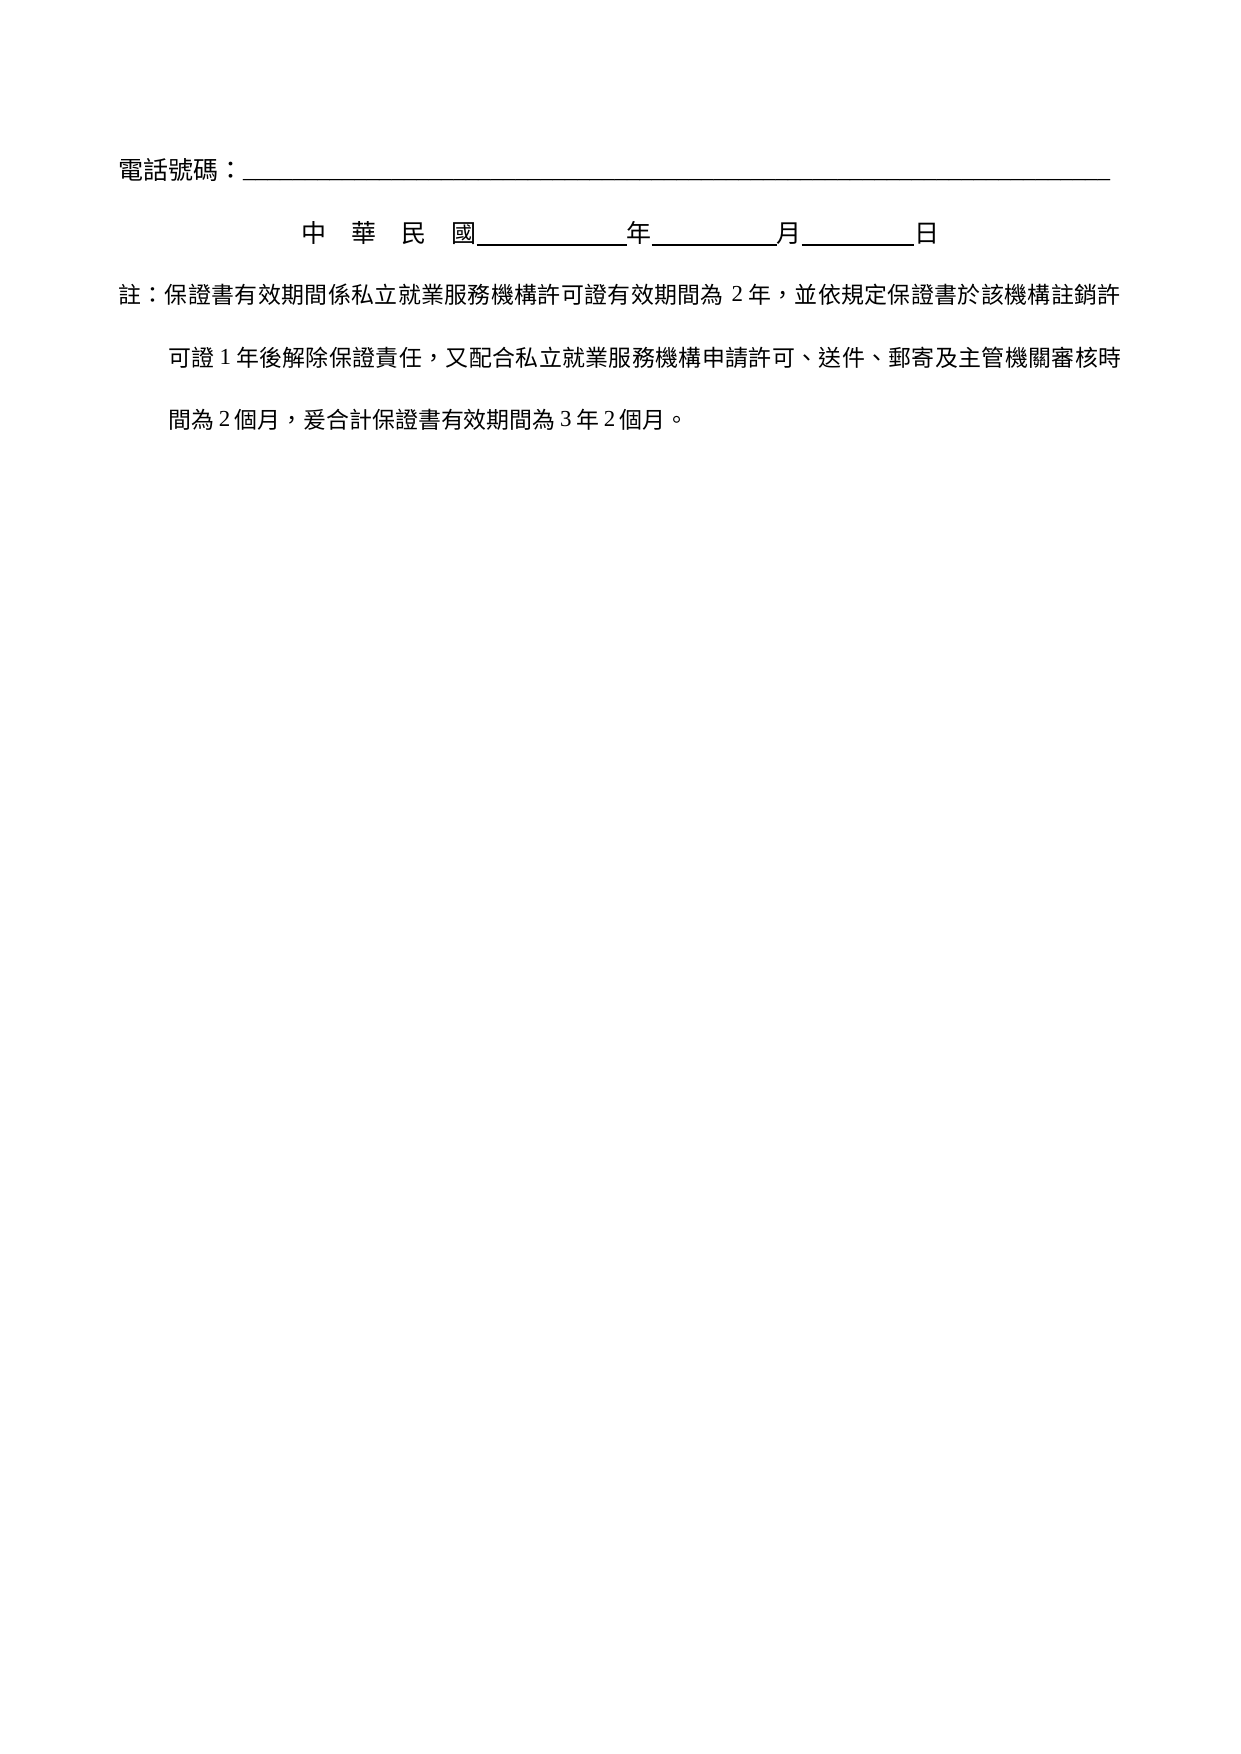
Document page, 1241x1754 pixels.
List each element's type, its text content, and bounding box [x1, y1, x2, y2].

text 電話號碼： [118, 127, 1122, 189]
text 註：保證書有效期間係私立就業服務機構許可證有效期間為2年，並依規定保證書於該機構註銷許可證1年後解除保證責任，又配合私立就業服務機構申請許可、送件、郵寄及主管機關審核時間為2個月，爰合計保證書有效期間為3年2個月。 [118, 252, 1122, 439]
text 中 華 民 國 年 月 日 [118, 189, 1122, 252]
